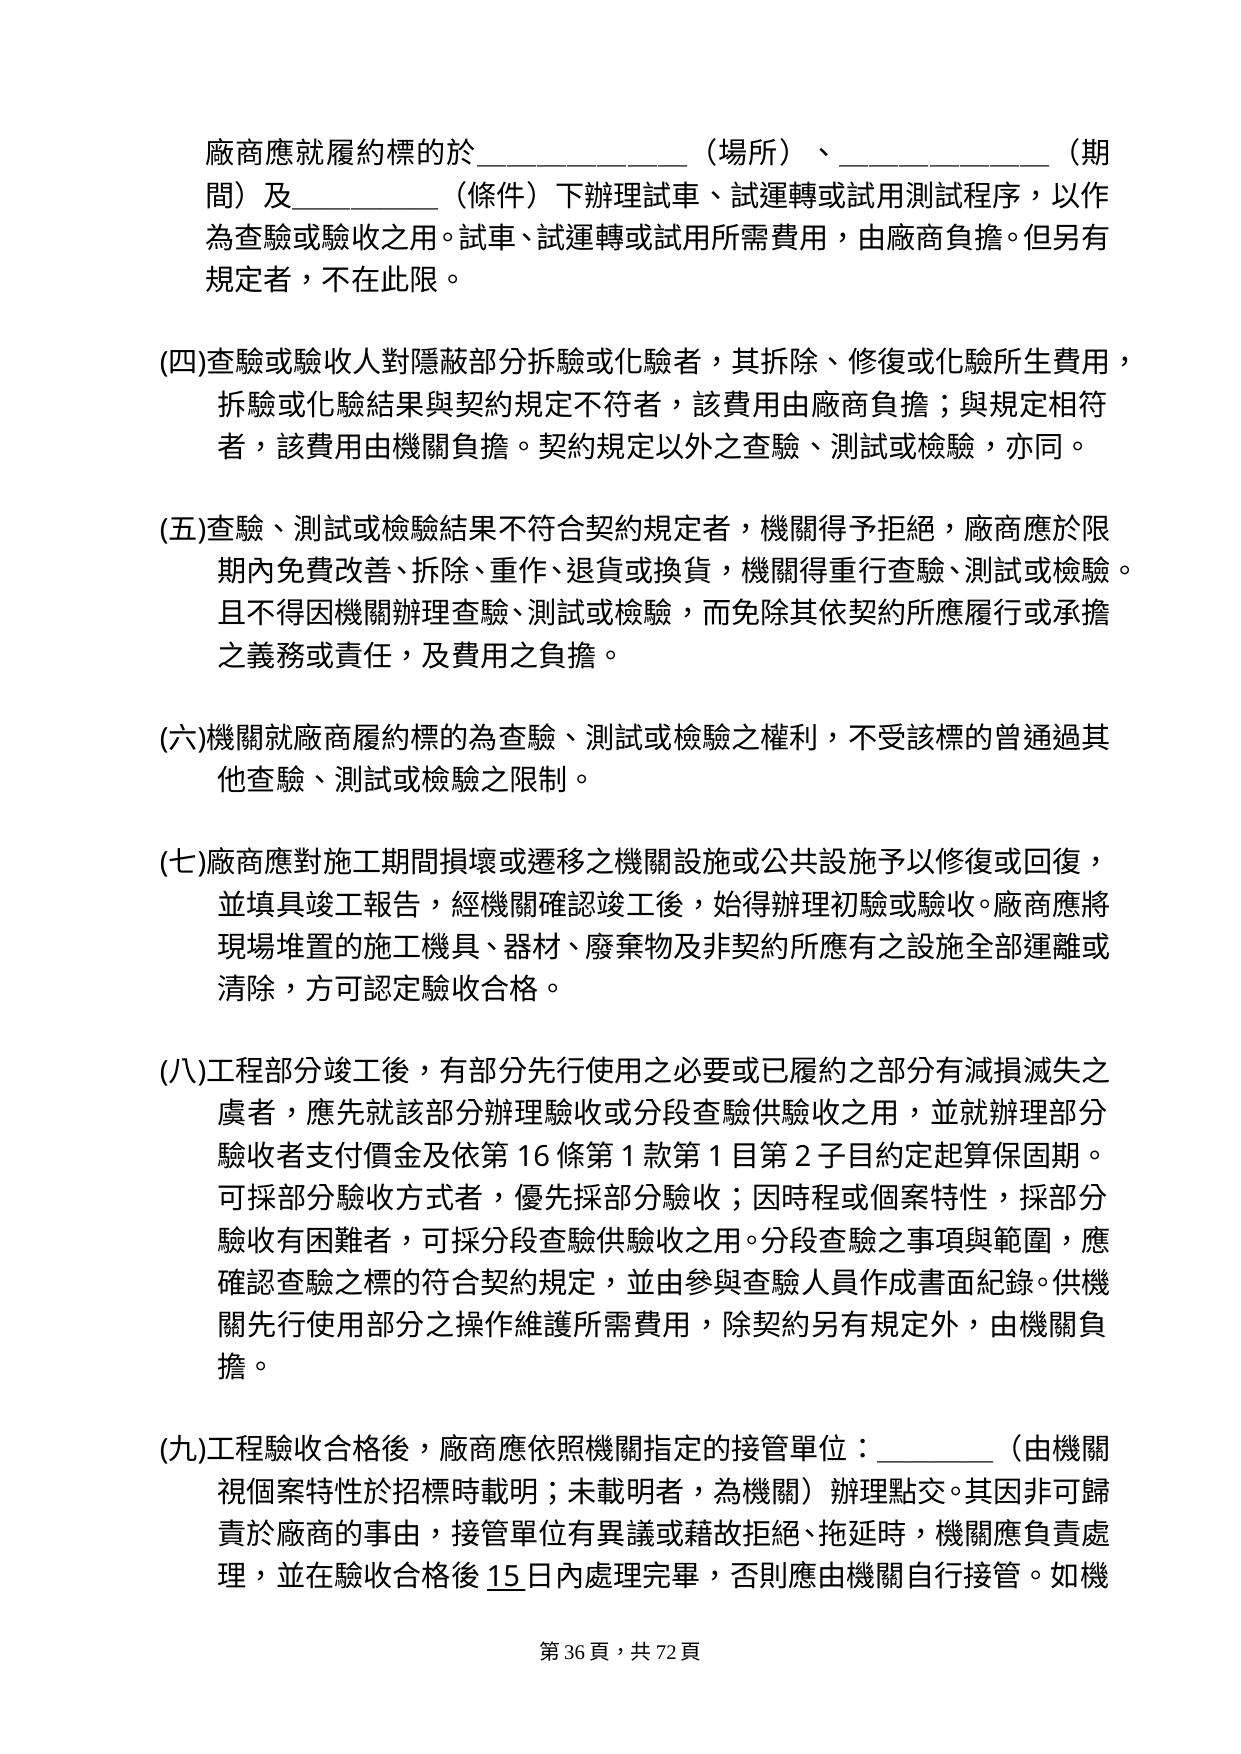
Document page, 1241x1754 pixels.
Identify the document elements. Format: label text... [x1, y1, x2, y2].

text 廠商應就履約標的於＿＿＿＿＿＿＿（場所）、＿＿＿＿＿＿＿（期間）及＿＿＿＿＿（條件）下辦理試車、試運轉或試用測試程序，以作為查驗或驗收之用。試車、試運轉或試用所需費用，由廠商負擔。但另有規定者，不在此限。 [205, 130, 1110, 299]
text (九)工程驗收合格後，廠商應依照機關指定的接管單位：＿＿＿＿（由機關視個案特性於招標時載明；未載明者，為機關）辦理點交。其因非可歸責於廠商的事由，接管單位有異議或藉故拒絕、拖延時，機關應負責處理，並在驗收合格後15日內處理完畢，否則應由機關自行接管。如機 [159, 1426, 1110, 1595]
text (六)機關就廠商履約標的為查驗、測試或檢驗之權利，不受該標的曾通過其他查驗、測試或檢驗之限制。 [159, 714, 1110, 799]
text (八)工程部分竣工後，有部分先行使用之必要或已履約之部分有減損滅失之虞者，應先就該部分辦理驗收或分段查驗供驗收之用，並就辦理部分驗收者支付價金及依第16條第1款第1目第2子目約定起算保固期。可採部分驗收方式者，優先採部分驗收；因時程或個案特性，採部分驗收有困難者，可採分段查驗供驗收之用。分段查驗之事項與範圍，應確認查驗之標的符合契約規定，並由參與查驗人員作成書面紀錄。供機關先行使用部分之操作維護所需費用，除契約另有規定外，由機關負擔。 [159, 1048, 1110, 1386]
text (七)廠商應對施工期間損壞或遷移之機關設施或公共設施予以修復或回復，並填具竣工報告，經機關確認竣工後，始得辦理初驗或驗收。廠商應將現場堆置的施工機具、器材、廢棄物及非契約所應有之設施全部運離或清除，方可認定驗收合格。 [159, 839, 1110, 1008]
text (五)查驗、測試或檢驗結果不符合契約規定者，機關得予拒絕，廠商應於限期內免費改善、拆除、重作、退貨或換貨，機關得重行查驗、測試或檢驗。且不得因機關辦理查驗、測試或檢驗，而免除其依契約所應履行或承擔之義務或責任，及費用之負擔。 [159, 505, 1110, 675]
text (四)查驗或驗收人對隱蔽部分拆驗或化驗者，其拆除、修復或化驗所生費用，拆驗或化驗結果與契約規定不符者，該費用由廠商負擔；與規定相符者，該費用由機關負擔。契約規定以外之查驗、測試或檢驗，亦同。 [159, 339, 1110, 466]
